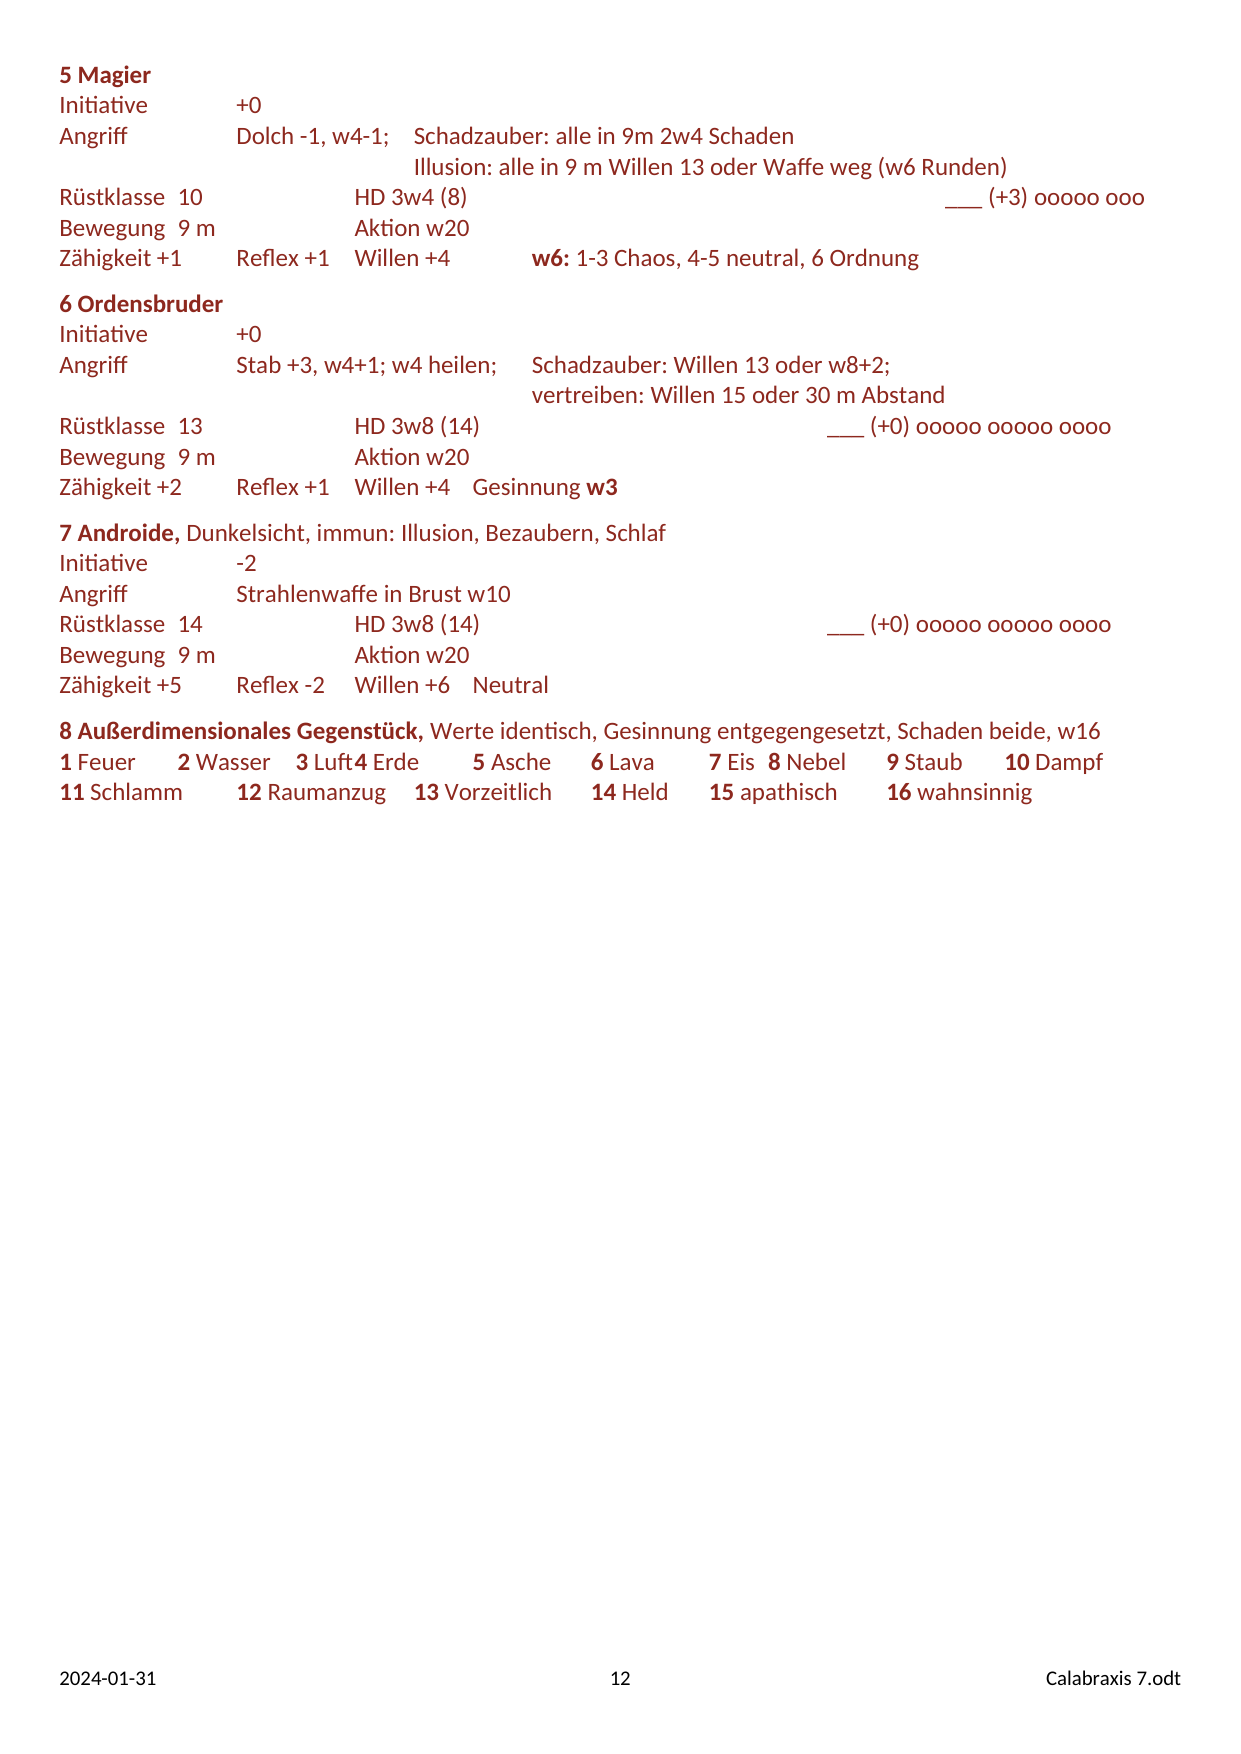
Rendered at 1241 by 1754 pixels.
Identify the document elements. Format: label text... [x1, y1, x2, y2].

text Zähigkeit +5 Reflex -2 Willen +6 Neutral [59, 669, 1181, 700]
text Rüstklasse 10 HD 3w4 (8) ___ (+3) ooooo ooo [59, 181, 1181, 212]
text Bewegung 9 m Aktion w20 [59, 212, 1181, 242]
text Initiative -2 [59, 547, 1181, 578]
text 1 Feuer 2 Wasser 3 Luft 4 Erde 5 Asche 6 Lava 7 Eis 8 Nebel 9 Staub 10 Dampf 11 Schlamm 12 Raumanzug 13 Vorzeitlich 14 Held 15 apathisch 16 wahnsinnig [59, 746, 1181, 807]
text 5 Magier [59, 59, 1181, 89]
text Angriff Dolch -1, w4-1; Schadzauber: alle in 9m 2w4 Schaden [59, 120, 1181, 151]
text Illusion: alle in 9 m Willen 13 oder Waffe weg (w6 Runden) [59, 151, 1181, 181]
text Initiative +0 [59, 318, 1181, 349]
text Bewegung 9 m Aktion w20 [59, 441, 1181, 471]
text Rüstklasse 13 HD 3w8 (14) ___ (+0) ooooo ooooo oooo [59, 410, 1181, 441]
text 7 Androide, Dunkelsicht, immun: Illusion, Bezaubern, Schlaf [59, 517, 1181, 547]
text Angriff Stab +3, w4+1; w4 heilen; Schadzauber: Willen 13 oder w8+2; [59, 349, 1181, 379]
text Bewegung 9 m Aktion w20 [59, 639, 1181, 669]
text Zähigkeit +2 Reflex +1 Willen +4 Gesinnung w3 [59, 471, 1181, 502]
text Rüstklasse 14 HD 3w8 (14) ___ (+0) ooooo ooooo oooo [59, 608, 1181, 639]
text Angriff Strahlenwaffe in Brust w10 [59, 578, 1181, 608]
text vertreiben: Willen 15 oder 30 m Abstand [59, 379, 1181, 410]
text Zähigkeit +1 Reflex +1 Willen +4 w6: 1-3 Chaos, 4-5 neutral, 6 Ordnung [59, 242, 1181, 273]
text 6 Ordensbruder [59, 288, 1181, 318]
text Initiative +0 [59, 89, 1181, 120]
text 8 Außerdimensionales Gegenstück, Werte identisch, Gesinnung entgegengesetzt, Schaden beide, w16 [59, 715, 1181, 746]
